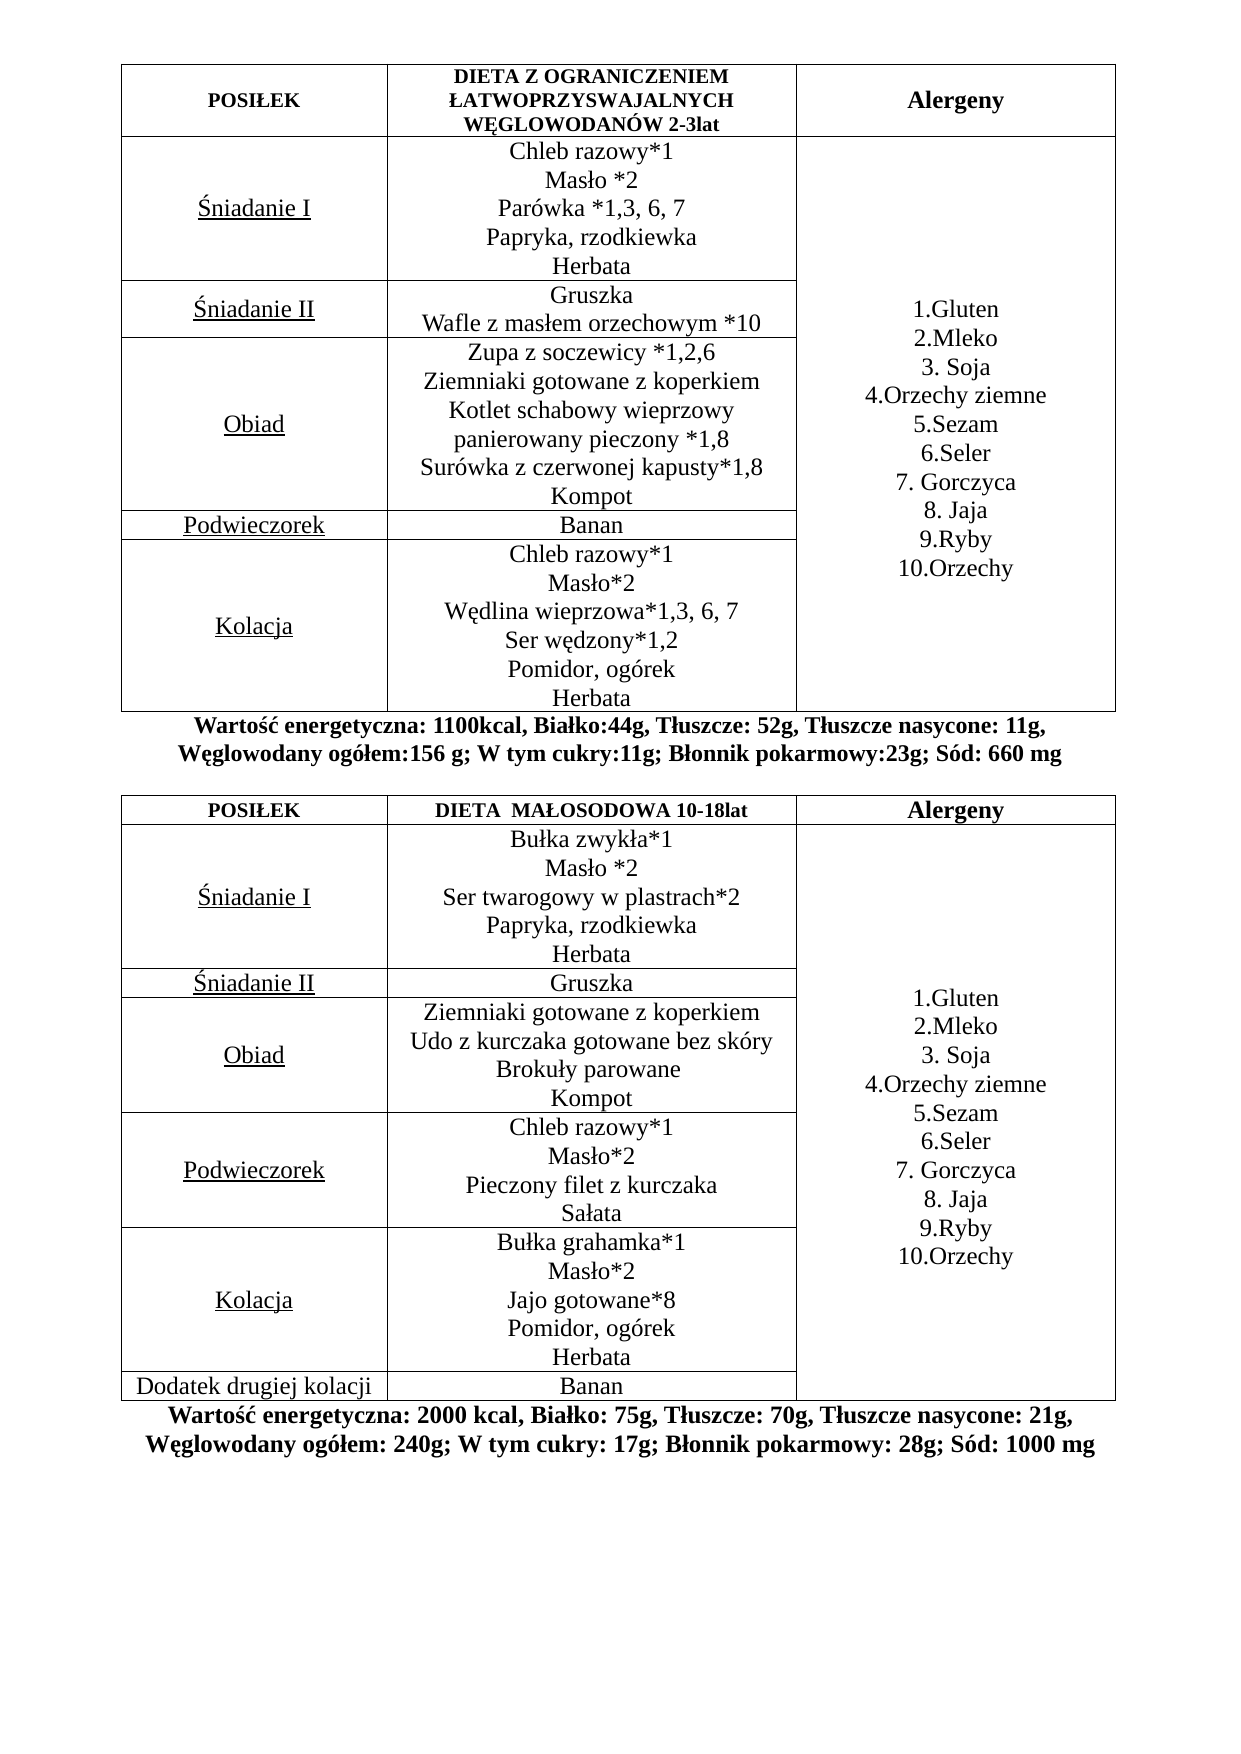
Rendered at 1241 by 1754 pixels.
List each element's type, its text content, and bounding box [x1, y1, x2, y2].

table_cell Podwieczorek [122, 511, 387, 539]
table_header DIETA Z OGRANICZENIEM ŁATWOPRZYSWAJALNYCH WĘGLOWODANÓW 2-3lat [388, 65, 796, 136]
table_cell Obiad [122, 338, 387, 510]
table_header Alergeny [797, 796, 1115, 824]
table_cell Gruszka [388, 969, 796, 997]
table_cell Podwieczorek [122, 1113, 387, 1227]
table_cell Chleb razowy*1 Masło *2 Parówka *1,3, 6, 7 Papryka, rzodkiewka Herbata [388, 137, 796, 280]
table_cell Kolacja [122, 1228, 387, 1371]
table_cell Śniadanie I [122, 825, 387, 968]
table_cell Obiad [122, 998, 387, 1112]
text Wartość energetyczna: 2000 kcal, Białko: 75g, Tłuszcze: 70g, Tłuszcze nasycone: 21g, Węglowodany ogółem: 240g; W tym cukry: 17g; Błonnik pokarmowy: 28g; Sód: 1000 mg [118, 1400, 1122, 1457]
table_cell Dodatek drugiej kolacji [122, 1372, 387, 1400]
table_cell Śniadanie I [122, 137, 387, 280]
table_cell Banan [388, 511, 796, 539]
table_cell 1.Gluten 2.Mleko 3. Soja 4.Orzechy ziemne 5.Sezam 6.Seler 7. Gorczyca 8. Jaja 9.Ryby 10.Orzechy [797, 137, 1115, 711]
table_header POSIŁEK [122, 65, 387, 136]
table_cell Banan [388, 1372, 796, 1400]
text Wartość energetyczna: 1100kcal, Białko:44g, Tłuszcze: 52g, Tłuszcze nasycone: 11g, Węglowodany ogółem:156 g; W tym cukry:11g; Błonnik pokarmowy:23g; Sód: 660 mg [118, 711, 1122, 767]
table_header Alergeny [797, 65, 1115, 136]
table_cell Ziemniaki gotowane z koperkiem Udo z kurczaka gotowane bez skóry Brokuły parowane Kompot [388, 998, 796, 1112]
table_cell Zupa z soczewicy *1,2,6 Ziemniaki gotowane z koperkiem Kotlet schabowy wieprzowy panierowany pieczony *1,8 Surówka z czerwonej kapusty*1,8 Kompot [388, 338, 796, 510]
table_cell Gruszka Wafle z masłem orzechowym *10 [388, 281, 796, 337]
table_header POSIŁEK [122, 796, 387, 824]
table_cell Chleb razowy*1 Masło*2 Pieczony filet z kurczaka Sałata [388, 1113, 796, 1227]
table_cell Bułka zwykła*1 Masło *2 Ser twarogowy w plastrach*2 Papryka, rzodkiewka Herbata [388, 825, 796, 968]
table_cell Śniadanie II [122, 969, 387, 997]
table_cell Śniadanie II [122, 281, 387, 337]
table_header DIETA MAŁOSODOWA 10-18lat [388, 796, 796, 824]
table_cell 1.Gluten 2.Mleko 3. Soja 4.Orzechy ziemne 5.Sezam 6.Seler 7. Gorczyca 8. Jaja 9.Ryby 10.Orzechy [797, 825, 1115, 1400]
table_cell Kolacja [122, 540, 387, 711]
table_cell Bułka grahamka*1 Masło*2 Jajo gotowane*8 Pomidor, ogórek Herbata [388, 1228, 796, 1371]
table_cell Chleb razowy*1 Masło*2 Wędlina wieprzowa*1,3, 6, 7 Ser wędzony*1,2 Pomidor, ogórek Herbata [388, 540, 796, 711]
